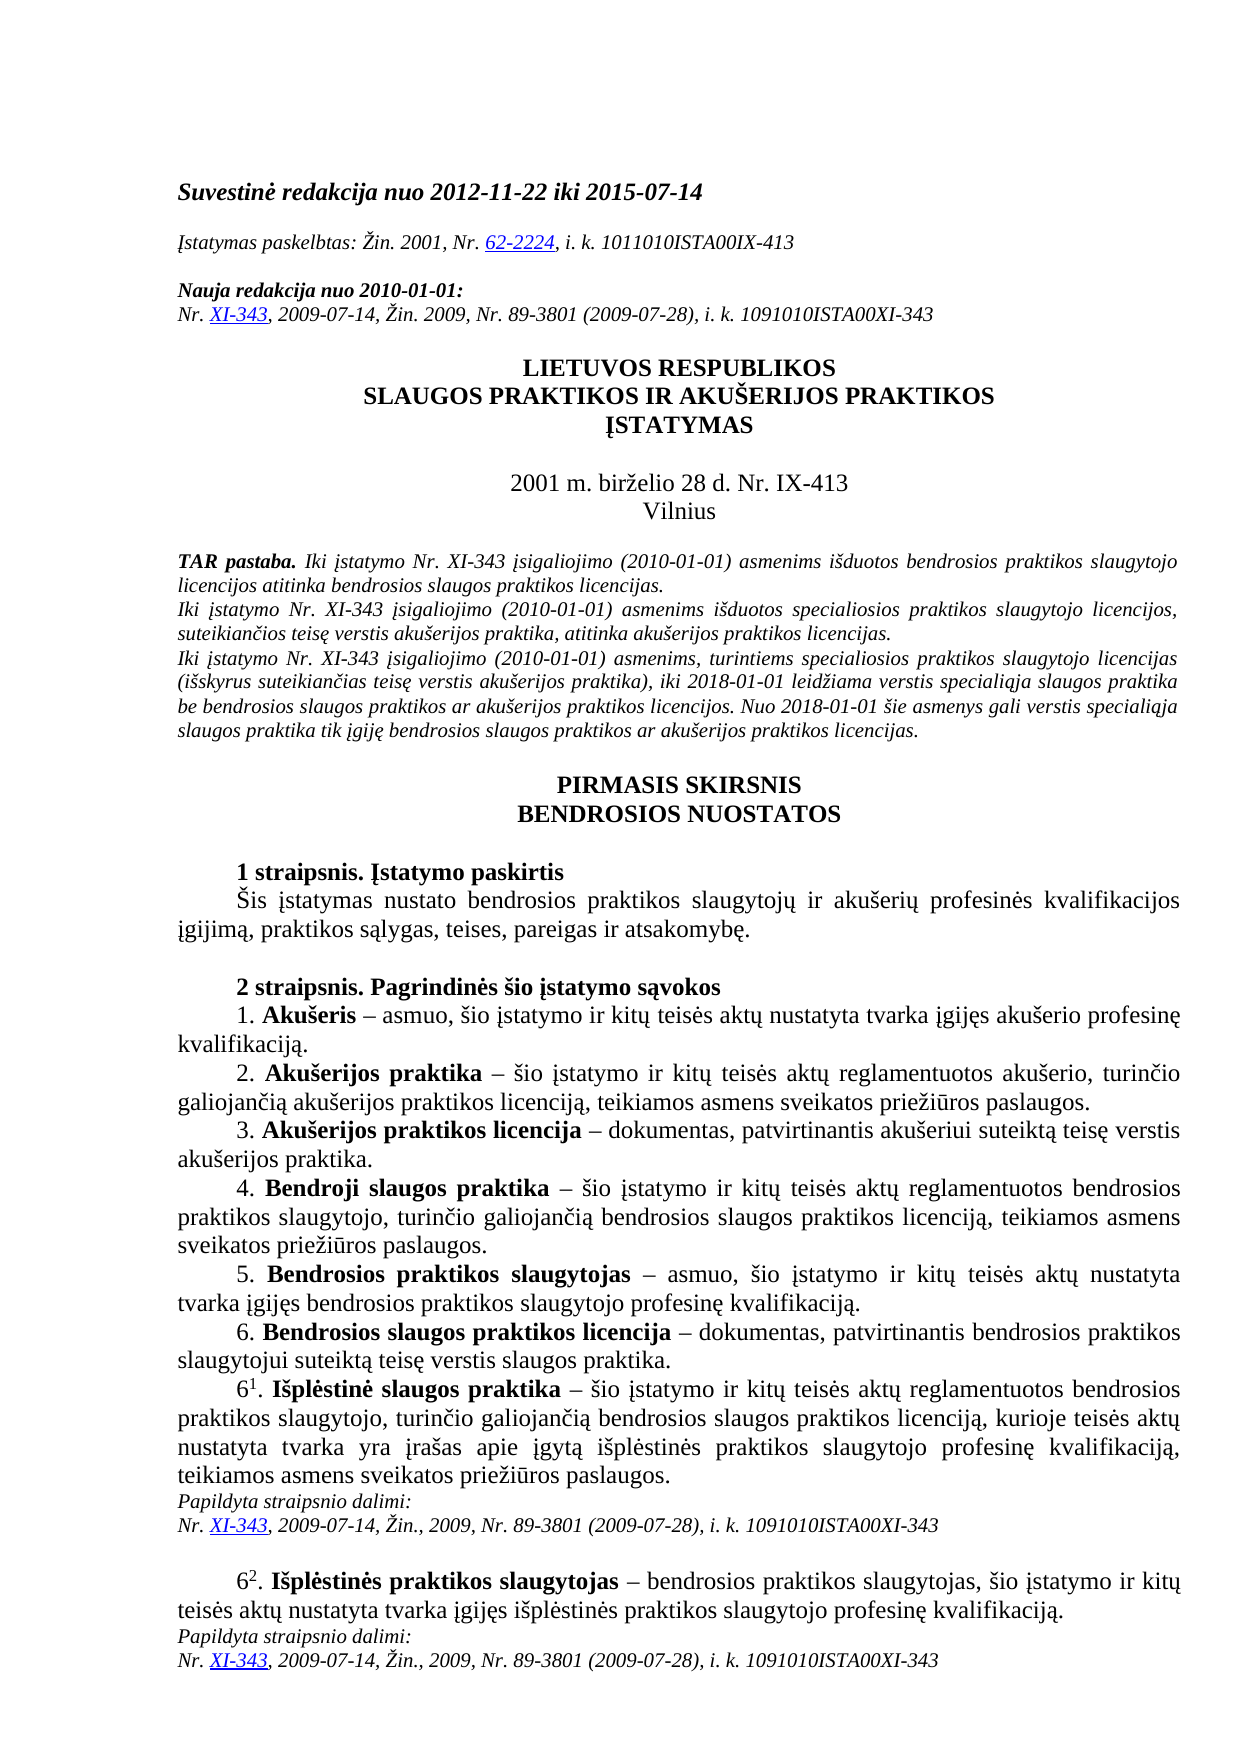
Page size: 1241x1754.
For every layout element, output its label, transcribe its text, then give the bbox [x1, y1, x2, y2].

text 5. Bendrosios praktikos slaugytojas – asmuo, šio įstatymo ir kitų teisės aktų nustatyta tvarka įgijęs bendrosios praktikos slaugytojo profesinę kvalifikaciją. [177, 1259, 1181, 1317]
text Suvestinė redakcija nuo 2012-11-22 iki 2015-07-14 [177, 177, 1181, 206]
text Nr. XI-343, 2009-07-14, Žin. 2009, Nr. 89-3801 (2009-07-28), i. k. 1091010ISTA00XI-343 [177, 302, 1181, 326]
text 2. Akušerijos praktika – šio įstatymo ir kitų teisės aktų reglamentuotos akušerio, turinčio galiojančią akušerijos praktikos licenciją, teikiamos asmens sveikatos priežiūros paslaugos. [177, 1058, 1181, 1115]
text Iki įstatymo Nr. XI-343 įsigaliojimo (2010-01-01) asmenims, turintiems specialiosios praktikos slaugytojo licencijas (išskyrus suteikiančias teisę verstis akušerijos praktika), iki 2018-01-01 leidžiama verstis specialiąja slaugos praktika be bendrosios slaugos praktikos ar akušerijos praktikos licencijos. Nuo 2018-01-01 šie asmenys gali verstis specialiąja slaugos praktika tik įgiję bendrosios slaugos praktikos ar akušerijos praktikos licencijas. [177, 645, 1181, 742]
text 3. Akušerijos praktikos licencija – dokumentas, patvirtinantis akušeriui suteiktą teisę verstis akušerijos praktika. [177, 1115, 1181, 1173]
text Vilnius [177, 496, 1181, 525]
text 62. Išplėstinės praktikos slaugytojas – bendrosios praktikos slaugytojas, šio įstatymo ir kitų teisės aktų nustatyta tvarka įgijęs išplėstinės praktikos slaugytojo profesinę kvalifikaciją. [177, 1566, 1181, 1623]
text BENDROSIOS NUOSTATOS [177, 799, 1181, 828]
text Papildyta straipsnio dalimi: [177, 1489, 1181, 1513]
text 2001 m. birželio 28 d. Nr. IX-413 [177, 468, 1181, 496]
text Papildyta straipsnio dalimi: [177, 1623, 1181, 1648]
text 4. Bendroji slaugos praktika – šio įstatymo ir kitų teisės aktų reglamentuotos bendrosios praktikos slaugytojo, turinčio galiojančią bendrosios slaugos praktikos licenciją, teikiamos asmens sveikatos priežiūros paslaugos. [177, 1173, 1181, 1259]
text 61. Išplėstinė slaugos praktika – šio įstatymo ir kitų teisės aktų reglamentuotos bendrosios praktikos slaugytojo, turinčio galiojančią bendrosios slaugos praktikos licenciją, kurioje teisės aktų nustatyta tvarka yra įrašas apie įgytą išplėstinės praktikos slaugytojo profesinę kvalifikaciją, teikiamos asmens sveikatos priežiūros paslaugos. [177, 1374, 1181, 1489]
text 1 straipsnis. Įstatymo paskirtis [177, 857, 1181, 885]
text TAR pastaba. Iki įstatymo Nr. XI-343 įsigaliojimo (2010-01-01) asmenims išduotos bendrosios praktikos slaugytojo licencijos atitinka bendrosios slaugos praktikos licencijas. [177, 549, 1181, 597]
text Nr. XI-343, 2009-07-14, Žin., 2009, Nr. 89-3801 (2009-07-28), i. k. 1091010ISTA00XI-343 [177, 1648, 1181, 1672]
text 6. Bendrosios slaugos praktikos licencija – dokumentas, patvirtinantis bendrosios praktikos slaugytojui suteiktą teisę verstis slaugos praktika. [177, 1317, 1181, 1374]
text Nr. XI-343, 2009-07-14, Žin., 2009, Nr. 89-3801 (2009-07-28), i. k. 1091010ISTA00XI-343 [177, 1513, 1181, 1537]
text Iki įstatymo Nr. XI-343 įsigaliojimo (2010-01-01) asmenims išduotos specialiosios praktikos slaugytojo licencijos, suteikiančios teisę verstis akušerijos praktika, atitinka akušerijos praktikos licencijas. [177, 597, 1181, 645]
text LIETUVOS RESPUBLIKOS SLAUGOS PRAKTIKOS IR AKUŠERIJOS PRAKTIKOS ĮSTATYMAS [177, 353, 1181, 468]
text Šis įstatymas nustato bendrosios praktikos slaugytojų ir akušerių profesinės kvalifikacijos įgijimą, praktikos sąlygas, teises, pareigas ir atsakomybę. [177, 885, 1181, 943]
text 1. Akušeris – asmuo, šio įstatymo ir kitų teisės aktų nustatyta tvarka įgijęs akušerio profesinę kvalifikaciją. [177, 1000, 1181, 1058]
text PIRMASIS SKIRSNIS [177, 770, 1181, 799]
text Nauja redakcija nuo 2010-01-01: [177, 278, 1181, 302]
text 2 straipsnis. Pagrindinės šio įstatymo sąvokos [177, 972, 1181, 1000]
text Įstatymas paskelbtas: Žin. 2001, Nr. 62-2224, i. k. 1011010ISTA00IX-413 [177, 230, 1181, 254]
